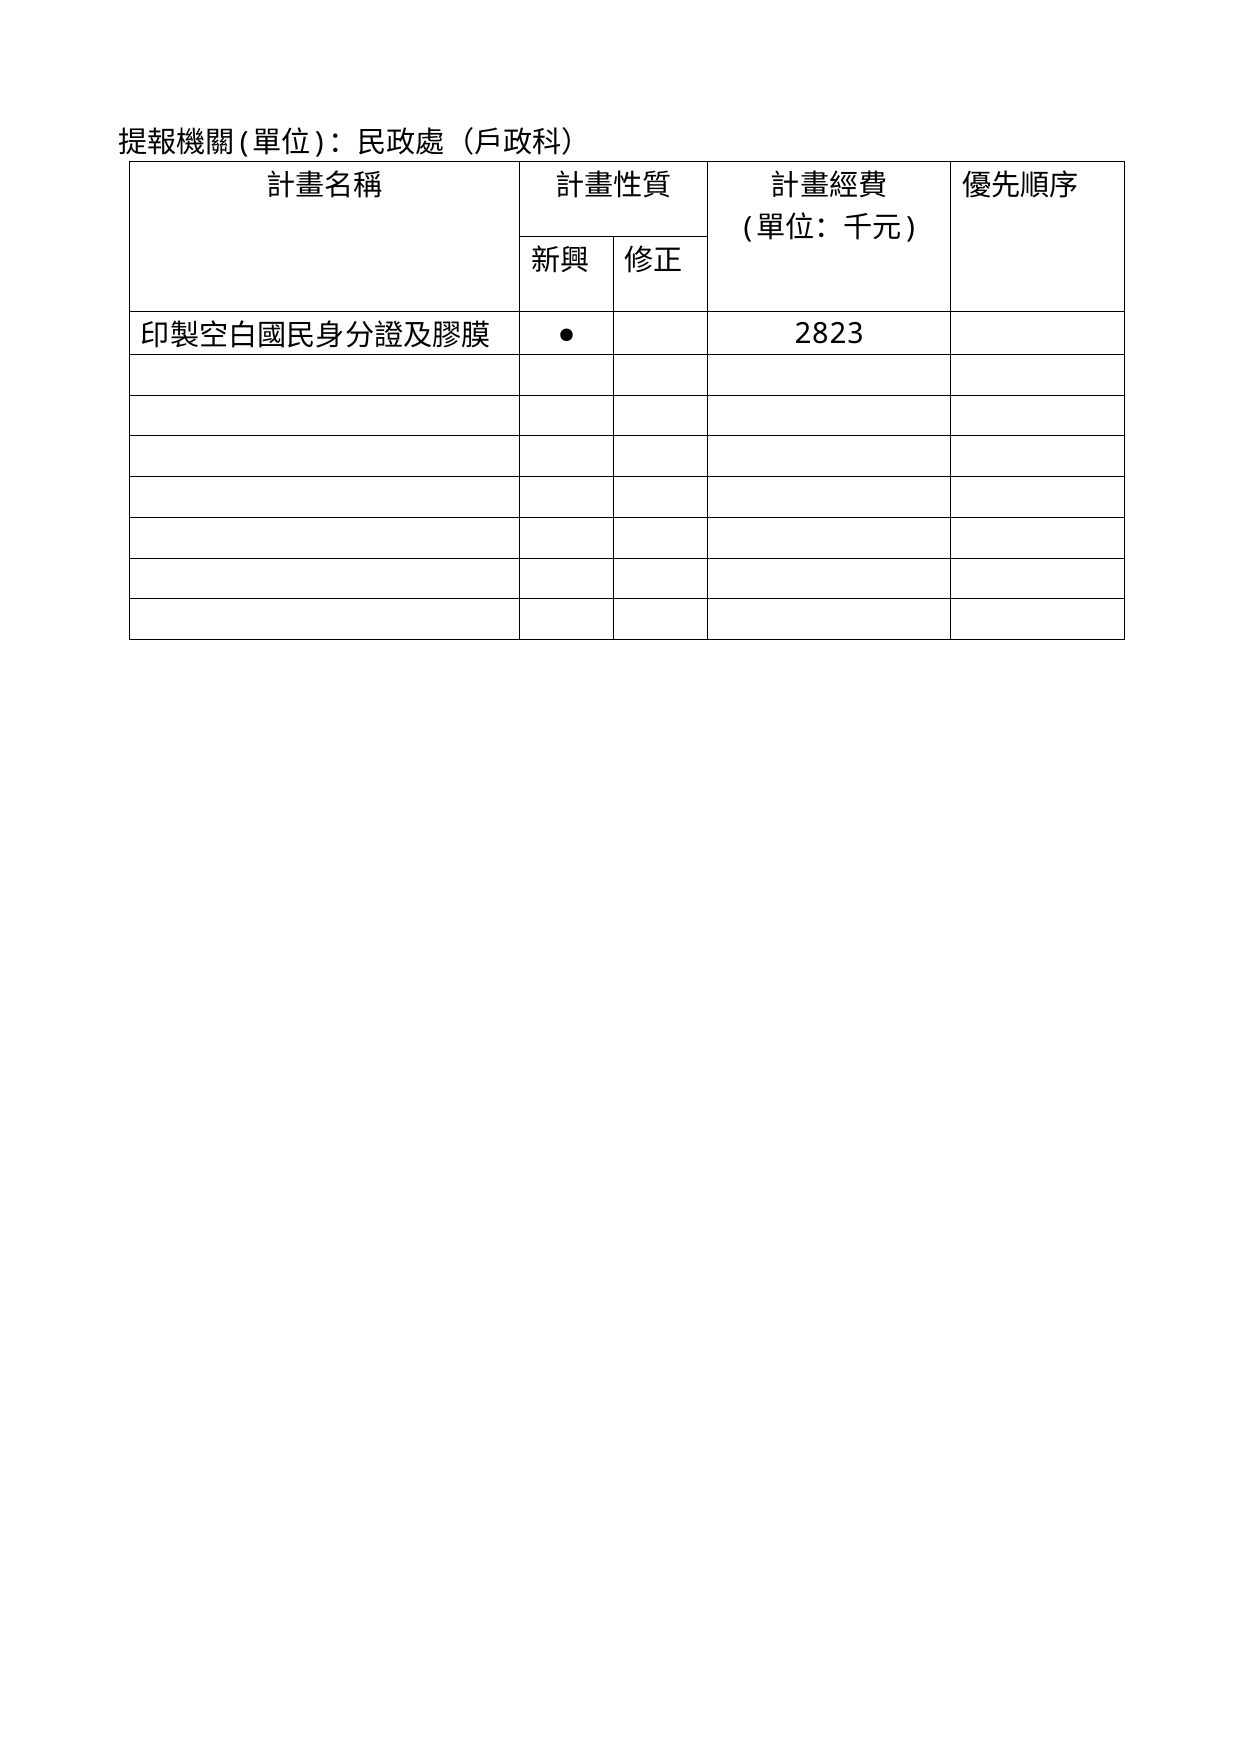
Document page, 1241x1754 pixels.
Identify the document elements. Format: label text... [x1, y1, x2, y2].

table_header 優先順序 [951, 162, 1124, 311]
table_header 計畫性質 [520, 162, 707, 236]
table_cell ● [520, 312, 613, 354]
table_cell [951, 518, 1124, 557]
table_cell [614, 477, 707, 517]
table_cell [951, 599, 1124, 639]
table_cell [520, 396, 613, 435]
table_header 計畫名稱 [130, 162, 519, 311]
table_cell [614, 518, 707, 557]
table_cell [130, 559, 519, 598]
table_cell [130, 396, 519, 435]
table_cell [951, 396, 1124, 435]
table_cell [708, 599, 950, 639]
table_cell [130, 599, 519, 639]
table_cell [614, 436, 707, 476]
table_cell [520, 559, 613, 598]
table_cell [708, 436, 950, 476]
table_cell [614, 599, 707, 639]
table_cell [614, 312, 707, 354]
table_cell [708, 518, 950, 557]
table_cell [520, 436, 613, 476]
table_cell [130, 436, 519, 476]
table_cell [951, 477, 1124, 517]
table_cell 印製空白國民身分證及膠膜 [130, 312, 519, 354]
table_cell [520, 477, 613, 517]
table_cell [614, 396, 707, 435]
table_cell [520, 518, 613, 557]
text 提報機關(單位)：民政處（戶政科） [118, 118, 1122, 161]
table_cell [130, 518, 519, 557]
table_cell [951, 559, 1124, 598]
table_cell [130, 477, 519, 517]
table_cell [614, 355, 707, 394]
table_cell [951, 312, 1124, 354]
table_cell 2823 [708, 312, 950, 354]
table_cell [951, 355, 1124, 394]
table_cell [520, 599, 613, 639]
table_cell [520, 355, 613, 394]
table_cell [708, 396, 950, 435]
table_cell [130, 355, 519, 394]
table_cell 新興 [520, 237, 613, 311]
table_cell 修正 [614, 237, 707, 311]
table_cell [614, 559, 707, 598]
table_header 計畫經費 (單位：千元) [708, 162, 950, 311]
table_cell [951, 436, 1124, 476]
table_cell [708, 477, 950, 517]
table_cell [708, 355, 950, 394]
table_cell [708, 559, 950, 598]
